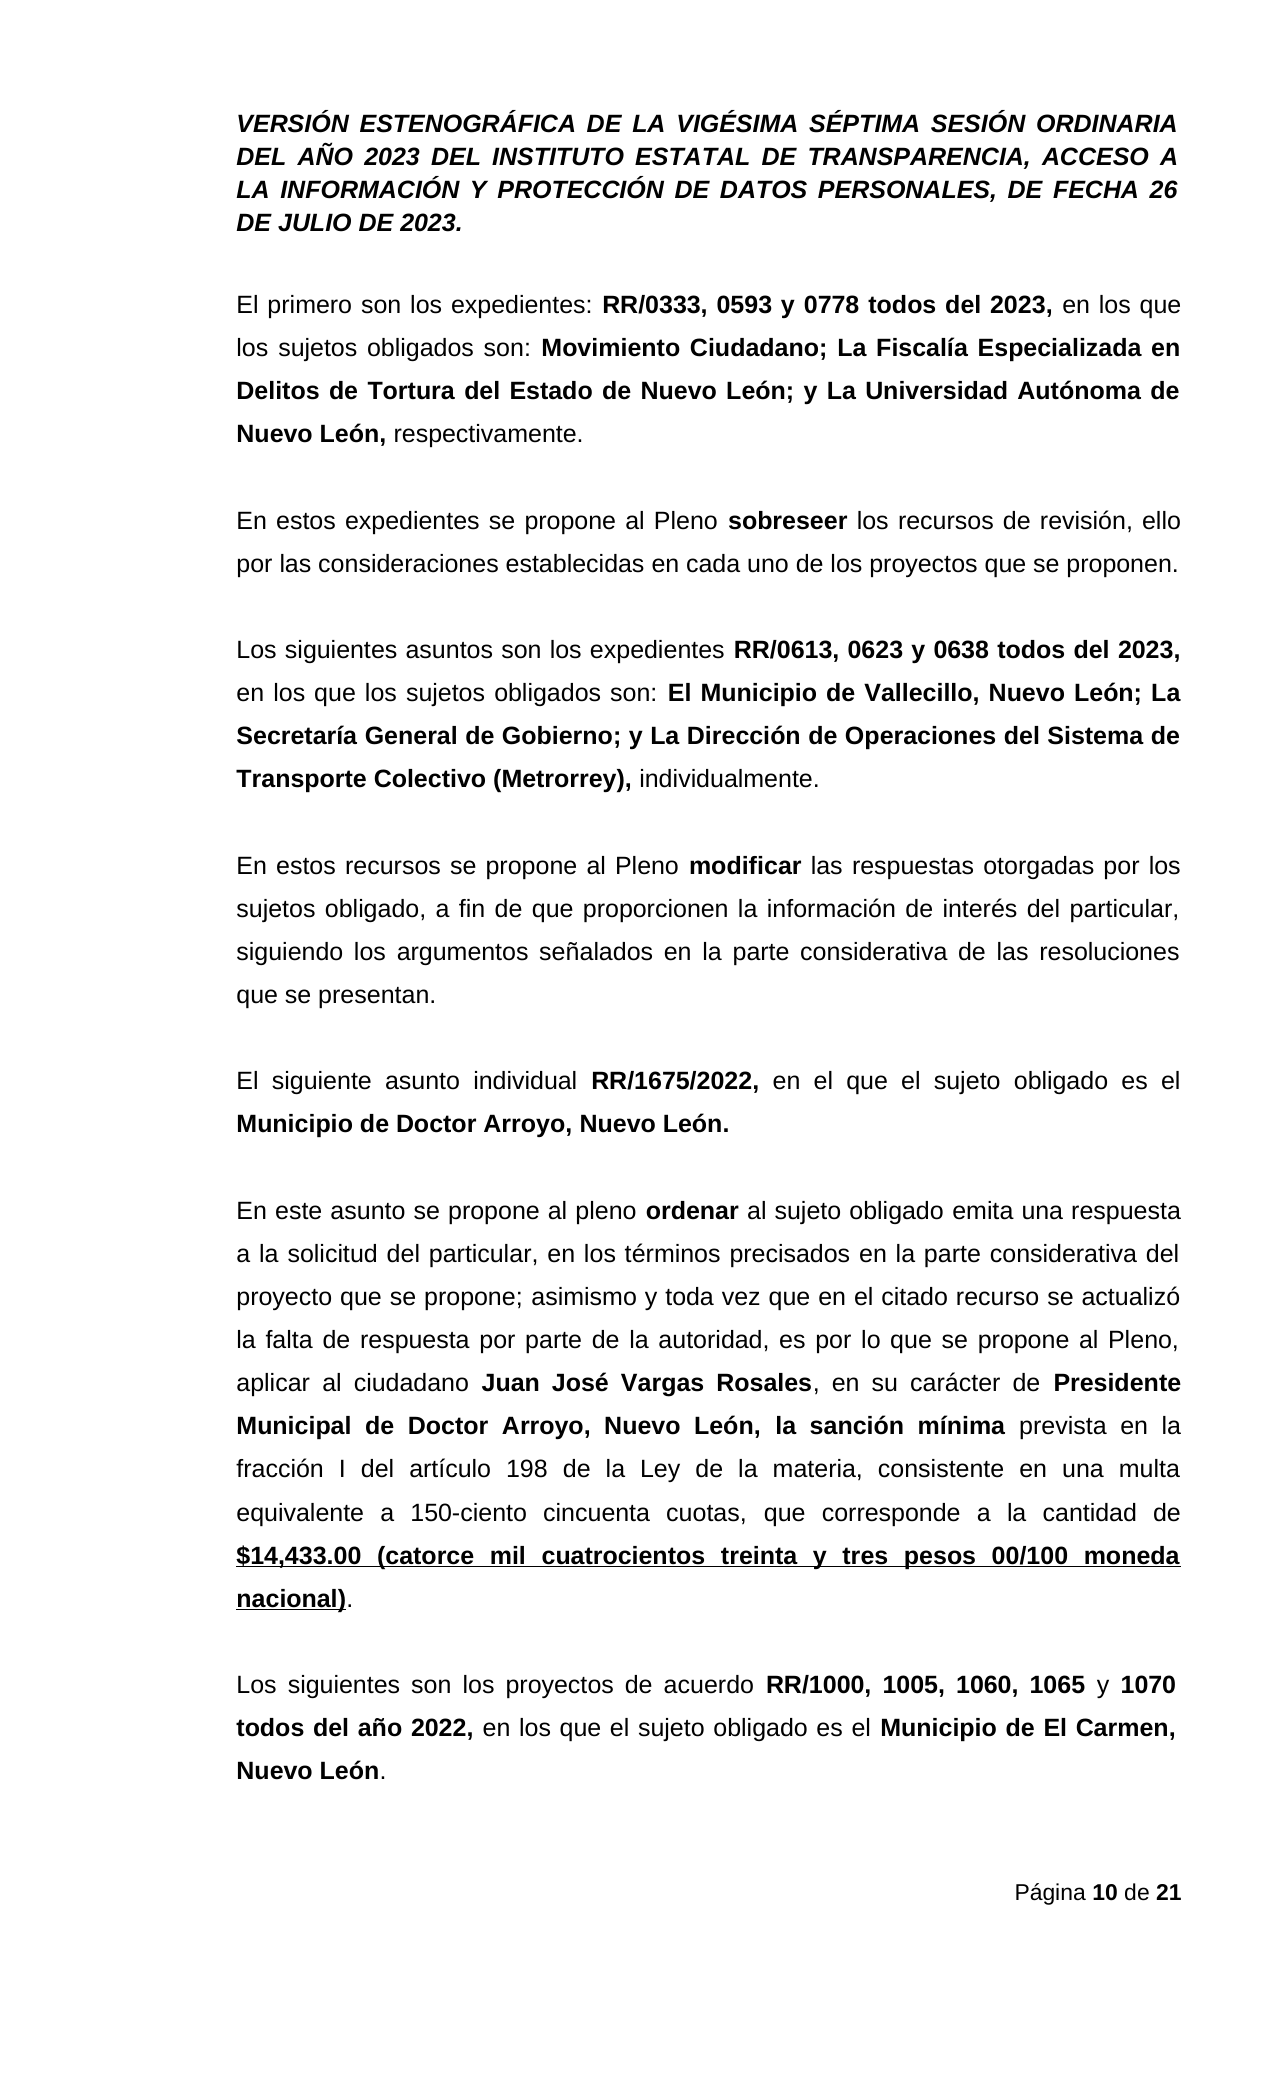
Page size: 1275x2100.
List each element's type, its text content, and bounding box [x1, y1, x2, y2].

text nacional). [236, 1567, 1181, 1613]
text El siguiente asunto individual RR/1675/2022, en el que el sujeto obligado es el Municipio de Doctor Arroyo, Nuevo León. [236, 1066, 1181, 1138]
text En estos expedientes se propone al Pleno sobreseer los recursos de revisión, ello por las consideraciones establecidas en cada uno de los proyectos que se proponen. [236, 506, 1181, 578]
text Los siguientes asuntos son los expedientes RR/0613, 0623 y 0638 todos del 2023, en los que los sujetos obligados son: El Municipio de Vallecillo, Nuevo León; La Secretaría General de Gobierno; y La Dirección de Operaciones del Sistema de Transporte Colectivo (Metrorrey), individualmente. [236, 635, 1181, 793]
text En estos recursos se propone al Pleno modificar las respuestas otorgadas por los sujetos obligado, a fin de que proporcionen la información de interés del particular, siguiendo los argumentos señalados en la parte considerativa de las resoluciones que se presentan. [236, 851, 1181, 1009]
text En este asunto se propone al pleno ordenar al sujeto obligado emita una respuesta a la solicitud del particular, en los términos precisados en la parte considerativa del proyecto que se propone; asimismo y toda vez que en el citado recurso se actualizó la falta de respuesta por parte de la autoridad, es por lo que se propone al Pleno, aplicar al ciudadano Juan José Vargas Rosales, en su carácter de Presidente Municipal de Doctor Arroyo, Nuevo León, la sanción mínima prevista en la fracción I del artículo 198 de la Ley de la materia, consistente en una multa equivalente a 150-ciento cincuenta cuotas, que corresponde a la cantidad de $14,433.00 (catorce mil cuatrocientos treinta y tres pesos 00/100 moneda [236, 1196, 1181, 1566]
text Los siguientes son los proyectos de acuerdo RR/1000, 1005, 1060, 1065 y 1070 todos del año 2022, en los que el sujeto obligado es el Municipio de El Carmen, Nuevo León. [236, 1670, 1176, 1785]
text El primero son los expedientes: RR/0333, 0593 y 0778 todos del 2023, en los que los sujetos obligados son: Movimiento Ciudadano; La Fiscalía Especializada en Delitos de Tortura del Estado de Nuevo León; y La Universidad Autónoma de Nuevo León, respectivamente. [236, 290, 1181, 448]
